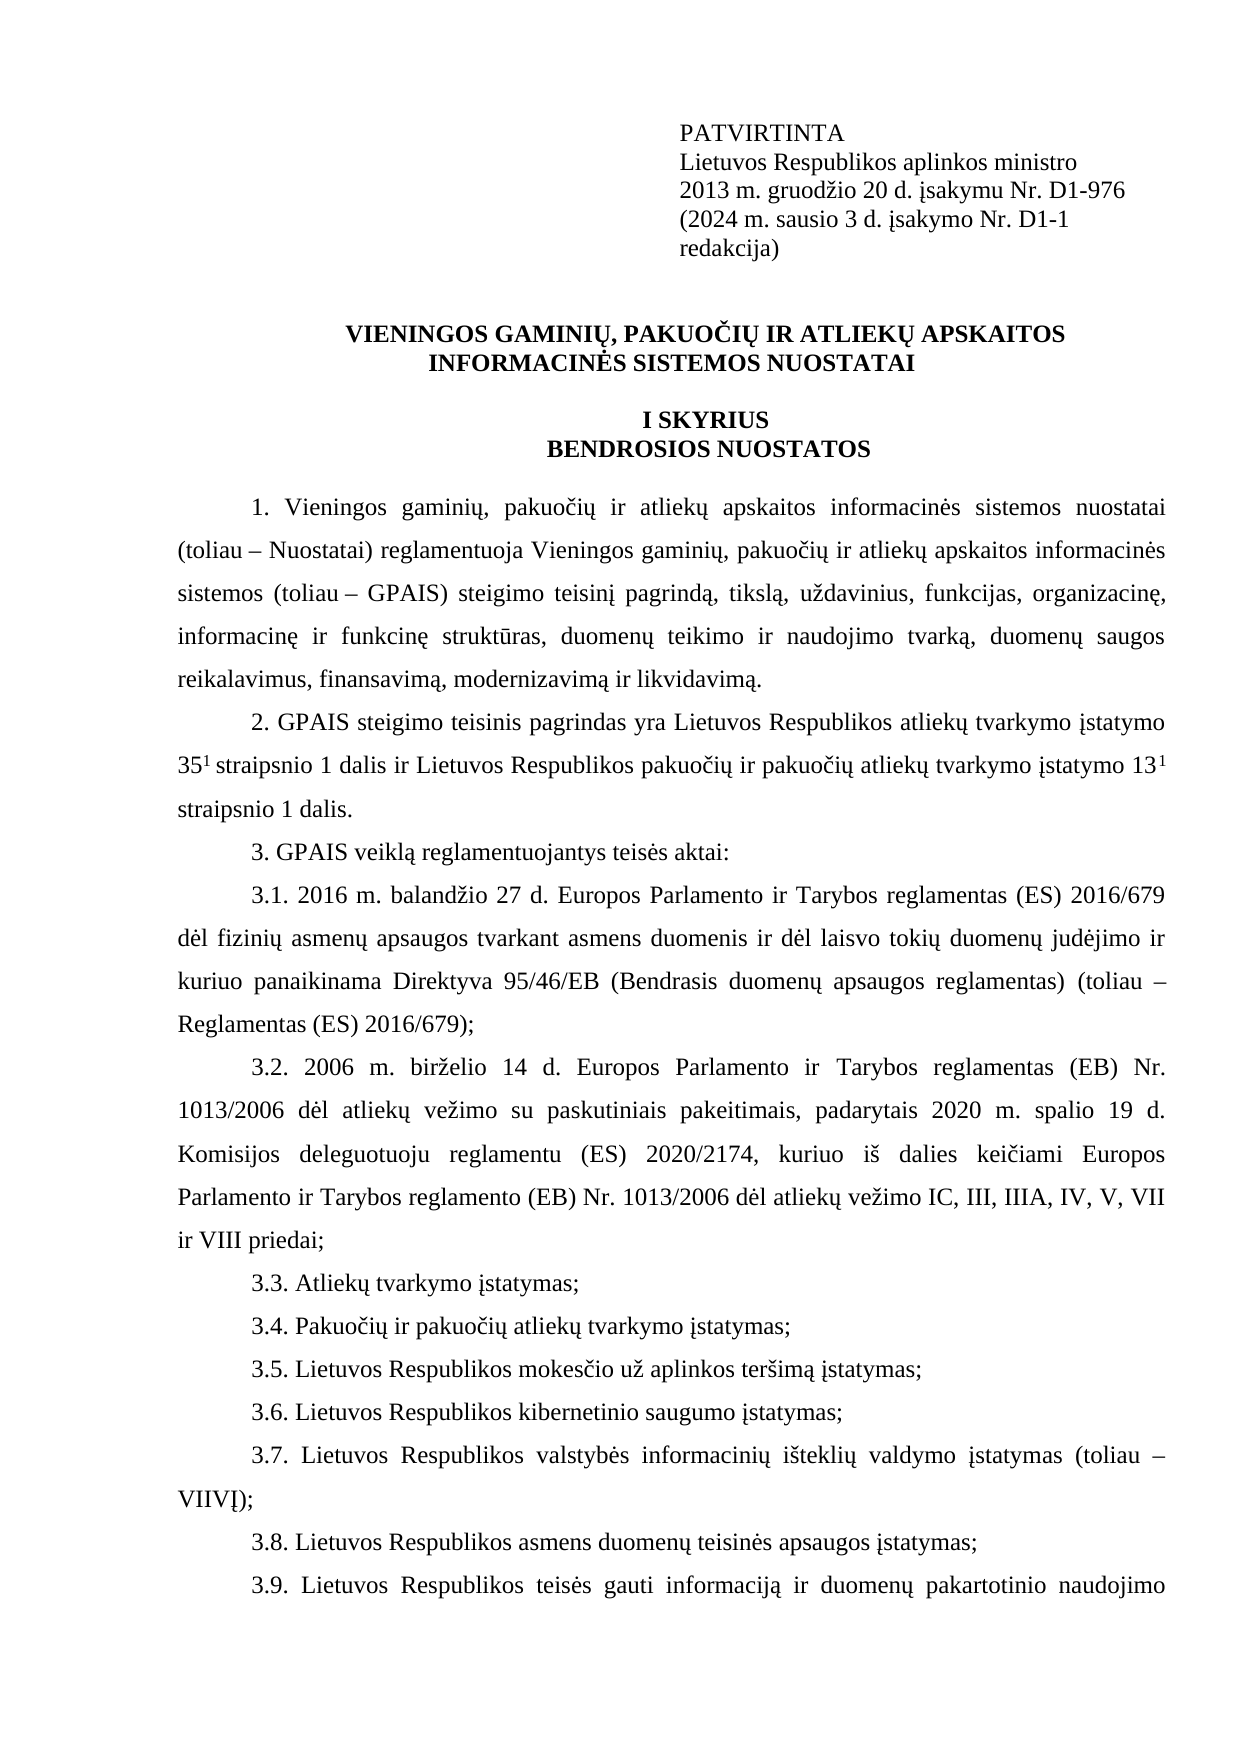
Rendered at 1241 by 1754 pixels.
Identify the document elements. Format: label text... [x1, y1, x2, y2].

text BENDROSIOS NUOSTATOS [177, 434, 1166, 463]
text 3.7. Lietuvos Respublikos valstybės informacinių išteklių valdymo įstatymas (toliau – VIIVĮ); [177, 1441, 1166, 1512]
text 2013 m. gruodžio 20 d. įsakymu Nr. D1-976 [679, 176, 1166, 204]
text 3.2. 2006 m. birželio 14 d. Europos Parlamento ir Tarybos reglamentas (EB) Nr. 1013/2006 dėl atliekų vežimo su paskutiniais pakeitimais, padarytais 2020 m. spalio 19 d. Komisijos deleguotuoju reglamentu (ES) 2020/2174, kuriuo iš dalies keičiami Europos Parlamento ir Tarybos reglamento (EB) Nr. 1013/2006 dėl atliekų vežimo IC, III, IIIA, IV, V, VII ir VIII priedai; [177, 1052, 1166, 1254]
text PATVIRTINTA [679, 118, 1166, 147]
text 3.3. Atliekų tvarkymo įstatymas; [177, 1268, 1166, 1297]
text 3.1. 2016 m. balandžio 27 d. Europos Parlamento ir Tarybos reglamentas (ES) 2016/679 dėl fizinių asmenų apsaugos tvarkant asmens duomenis ir dėl laisvo tokių duomenų judėjimo ir kuriuo panaikinama Direktyva 95/46/EB (Bendrasis duomenų apsaugos reglamentas) (toliau – Reglamentas (ES) 2016/679); [177, 880, 1166, 1038]
text 2. GPAIS steigimo teisinis pagrindas yra Lietuvos Respublikos atliekų tvarkymo įstatymo 351 straipsnio 1 dalis ir Lietuvos Respublikos pakuočių ir pakuočių atliekų tvarkymo įstatymo 131 straipsnio 1 dalis. [177, 707, 1166, 822]
text Lietuvos Respublikos aplinkos ministro [679, 147, 1166, 176]
text 3.9. Lietuvos Respublikos teisės gauti informaciją ir duomenų pakartotinio naudojimo [177, 1570, 1166, 1599]
text 3. GPAIS veiklą reglamentuojantys teisės aktai: [177, 837, 1166, 866]
text 3.4. Pakuočių ir pakuočių atliekų tvarkymo įstatymas; [177, 1311, 1166, 1340]
text 1. Vieningos gaminių, pakuočių ir atliekų apskaitos informacinės sistemos nuostatai (toliau – Nuostatai) reglamentuoja Vieningos gaminių, pakuočių ir atliekų apskaitos informacinės sistemos (toliau – GPAIS) steigimo teisinį pagrindą, tikslą, uždavinius, funkcijas, organizacinę, informacinę ir funkcinę struktūras, duomenų teikimo ir naudojimo tvarką, duomenų saugos reikalavimus, finansavimą, modernizavimą ir likvidavimą. [177, 492, 1166, 693]
text (2024 m. sausio 3 d. įsakymo Nr. D1-1 [679, 204, 1166, 233]
text 3.8. Lietuvos Respublikos asmens duomenų teisinės apsaugos įstatymas; [177, 1527, 1166, 1556]
text VIENINGOS GAMINIŲ, PAKUOČIŲ IR ATLIEKŲ APSKAITOS INFORMACINĖS SISTEMOS NUOSTATAI [177, 319, 1166, 377]
text I SKYRIUS [177, 406, 1166, 434]
text 3.5. Lietuvos Respublikos mokesčio už aplinkos teršimą įstatymas; [177, 1354, 1166, 1383]
text redakcija) [679, 233, 1166, 262]
text 3.6. Lietuvos Respublikos kibernetinio saugumo įstatymas; [177, 1397, 1166, 1426]
